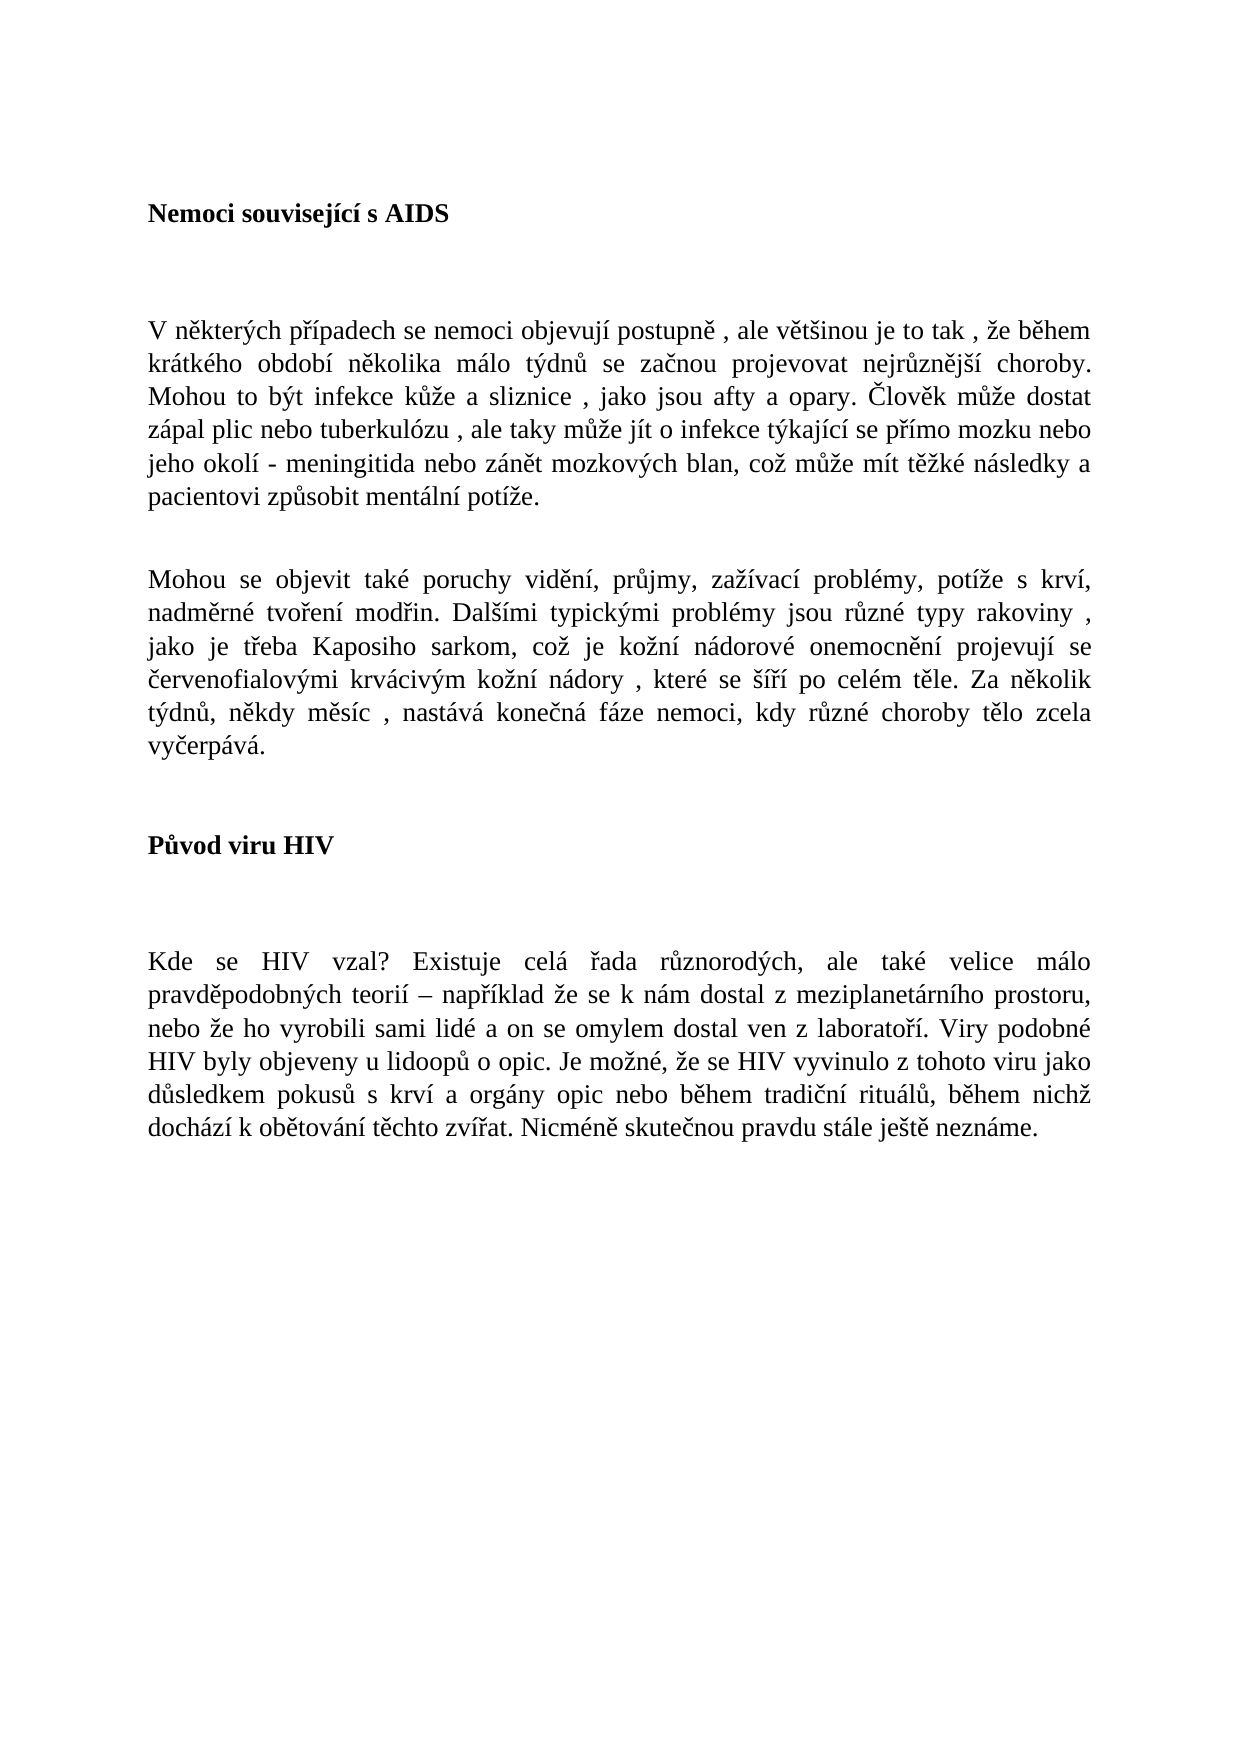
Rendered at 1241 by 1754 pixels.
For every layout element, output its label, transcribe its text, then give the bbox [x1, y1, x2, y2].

text Nemoci související s AIDS [148, 197, 1093, 229]
text Mohou se objevit také poruchy vidění, průjmy, zažívací problémy, potíže s krví, nadměrné tvoření modřin. Dalšími typickými problémy jsou různé typy rakoviny , jako je třeba Kaposiho sarkom, což je kožní nádorové onemocnění projevují se červenofialovými krvácivým kožní nádory , které se šíří po celém těle. Za několik týdnů, někdy měsíc , nastává konečná fáze nemoci, kdy různé choroby tělo zcela vyčerpává. [148, 530, 1093, 760]
text V některých případech se nemoci objevují postupně , ale většinou je to tak , že během krátkého období několika málo týdnů se začnou projevovat nejrůznější choroby. Mohou to být infekce kůže a sliznice , jako jsou afty a opary. Člověk může dostat zápal plic nebo tuberkulózu , ale taky může jít o infekce týkající se přímo mozku nebo jeho okolí - meningitida nebo zánět mozkových blan, což může mít těžké následky a pacientovi způsobit mentální potíže. [148, 247, 1093, 511]
text Kde se HIV vzal? Existuje celá řada různorodých, ale také velice málo pravděpodobných teorií – například že se k nám dostal z meziplanetárního prostoru, nebo že ho vyrobili sami lidé a on se omylem dostal ven z laboratoří. Viry podobné HIV byly objeveny u lidoopů o opic. Je možné, že se HIV vyvinulo z tohoto viru jako důsledkem pokusů s krví a orgány opic nebo během tradiční rituálů, během nichž dochází k obětování těchto zvířat. Nicméně skutečnou pravdu stále ještě neznáme. [148, 879, 1093, 1143]
text Původ viru HIV [148, 829, 1093, 860]
